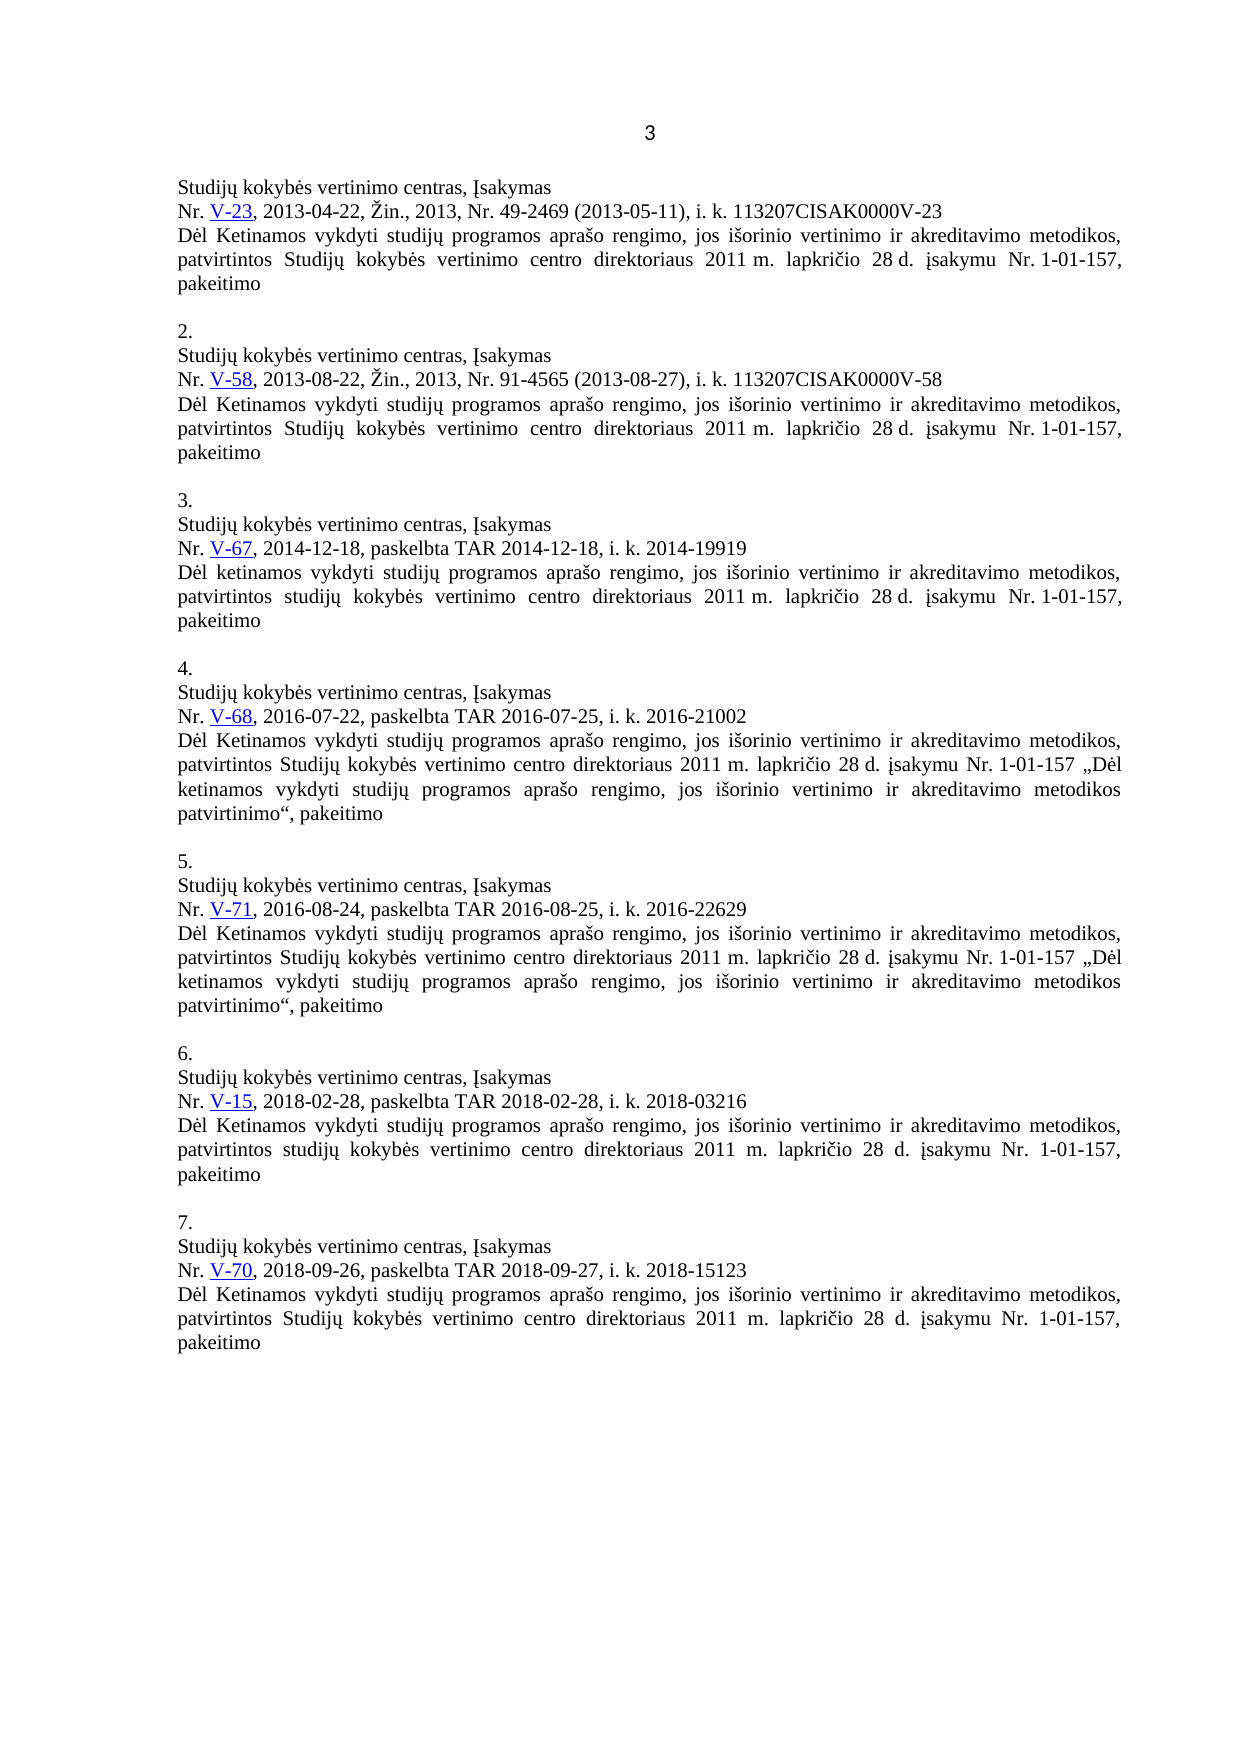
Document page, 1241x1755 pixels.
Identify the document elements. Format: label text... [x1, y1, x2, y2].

text Dėl ketinamos vykdyti studijų programos aprašo rengimo, jos išorinio vertinimo ir akreditavimo metodikos, patvirtintos studijų kokybės vertinimo centro direktoriaus 2011 m. lapkričio 28 d. įsakymu Nr. 1-01-157, pakeitimo [177, 560, 1122, 632]
text Dėl Ketinamos vykdyti studijų programos aprašo rengimo, jos išorinio vertinimo ir akreditavimo metodikos, patvirtintos Studijų kokybės vertinimo centro direktoriaus 2011 m. lapkričio 28 d. įsakymu Nr. 1-01-157, pakeitimo [177, 223, 1122, 295]
text 7. [177, 1209, 1122, 1234]
text Nr. V-58, 2013-08-22, Žin., 2013, Nr. 91-4565 (2013-08-27), i. k. 113207CISAK0000V-58 [177, 367, 1122, 391]
text Dėl Ketinamos vykdyti studijų programos aprašo rengimo, jos išorinio vertinimo ir akreditavimo metodikos, patvirtintos Studijų kokybės vertinimo centro direktoriaus 2011 m. lapkričio 28 d. įsakymu Nr. 1-01-157, pakeitimo [177, 391, 1122, 464]
text Studijų kokybės vertinimo centras, Įsakymas [177, 873, 1122, 897]
text Studijų kokybės vertinimo centras, Įsakymas [177, 175, 1122, 199]
text Studijų kokybės vertinimo centras, Įsakymas [177, 1234, 1122, 1258]
text Nr. V-15, 2018-02-28, paskelbta TAR 2018-02-28, i. k. 2018-03216 [177, 1089, 1122, 1113]
text Nr. V-70, 2018-09-26, paskelbta TAR 2018-09-27, i. k. 2018-15123 [177, 1258, 1122, 1282]
text 3. [177, 488, 1122, 512]
text 6. [177, 1041, 1122, 1065]
text Dėl Ketinamos vykdyti studijų programos aprašo rengimo, jos išorinio vertinimo ir akreditavimo metodikos, patvirtintos Studijų kokybės vertinimo centro direktoriaus 2011 m. lapkričio 28 d. įsakymu Nr. 1-01-157 „Dėl ketinamos vykdyti studijų programos aprašo rengimo, jos išorinio vertinimo ir akreditavimo metodikos patvirtinimo“, pakeitimo [177, 728, 1122, 824]
text Studijų kokybės vertinimo centras, Įsakymas [177, 512, 1122, 536]
text Dėl Ketinamos vykdyti studijų programos aprašo rengimo, jos išorinio vertinimo ir akreditavimo metodikos, patvirtintos Studijų kokybės vertinimo centro direktoriaus 2011 m. lapkričio 28 d. įsakymu Nr. 1-01-157 „Dėl ketinamos vykdyti studijų programos aprašo rengimo, jos išorinio vertinimo ir akreditavimo metodikos patvirtinimo“, pakeitimo [177, 921, 1122, 1017]
text Studijų kokybės vertinimo centras, Įsakymas [177, 343, 1122, 367]
text Studijų kokybės vertinimo centras, Įsakymas [177, 1065, 1122, 1089]
text 2. [177, 319, 1122, 343]
text Nr. V-68, 2016-07-22, paskelbta TAR 2016-07-25, i. k. 2016-21002 [177, 704, 1122, 728]
text Studijų kokybės vertinimo centras, Įsakymas [177, 680, 1122, 704]
text 4. [177, 656, 1122, 680]
text Dėl Ketinamos vykdyti studijų programos aprašo rengimo, jos išorinio vertinimo ir akreditavimo metodikos, patvirtintos studijų kokybės vertinimo centro direktoriaus 2011 m. lapkričio 28 d. įsakymu Nr. 1-01-157, pakeitimo [177, 1113, 1122, 1186]
text Nr. V-23, 2013-04-22, Žin., 2013, Nr. 49-2469 (2013-05-11), i. k. 113207CISAK0000V-23 [177, 199, 1122, 223]
text Nr. V-67, 2014-12-18, paskelbta TAR 2014-12-18, i. k. 2014-19919 [177, 536, 1122, 560]
text 5. [177, 849, 1122, 873]
text Dėl Ketinamos vykdyti studijų programos aprašo rengimo, jos išorinio vertinimo ir akreditavimo metodikos, patvirtintos Studijų kokybės vertinimo centro direktoriaus 2011 m. lapkričio 28 d. įsakymu Nr. 1-01-157, pakeitimo [177, 1282, 1122, 1354]
text Nr. V-71, 2016-08-24, paskelbta TAR 2016-08-25, i. k. 2016-22629 [177, 897, 1122, 921]
